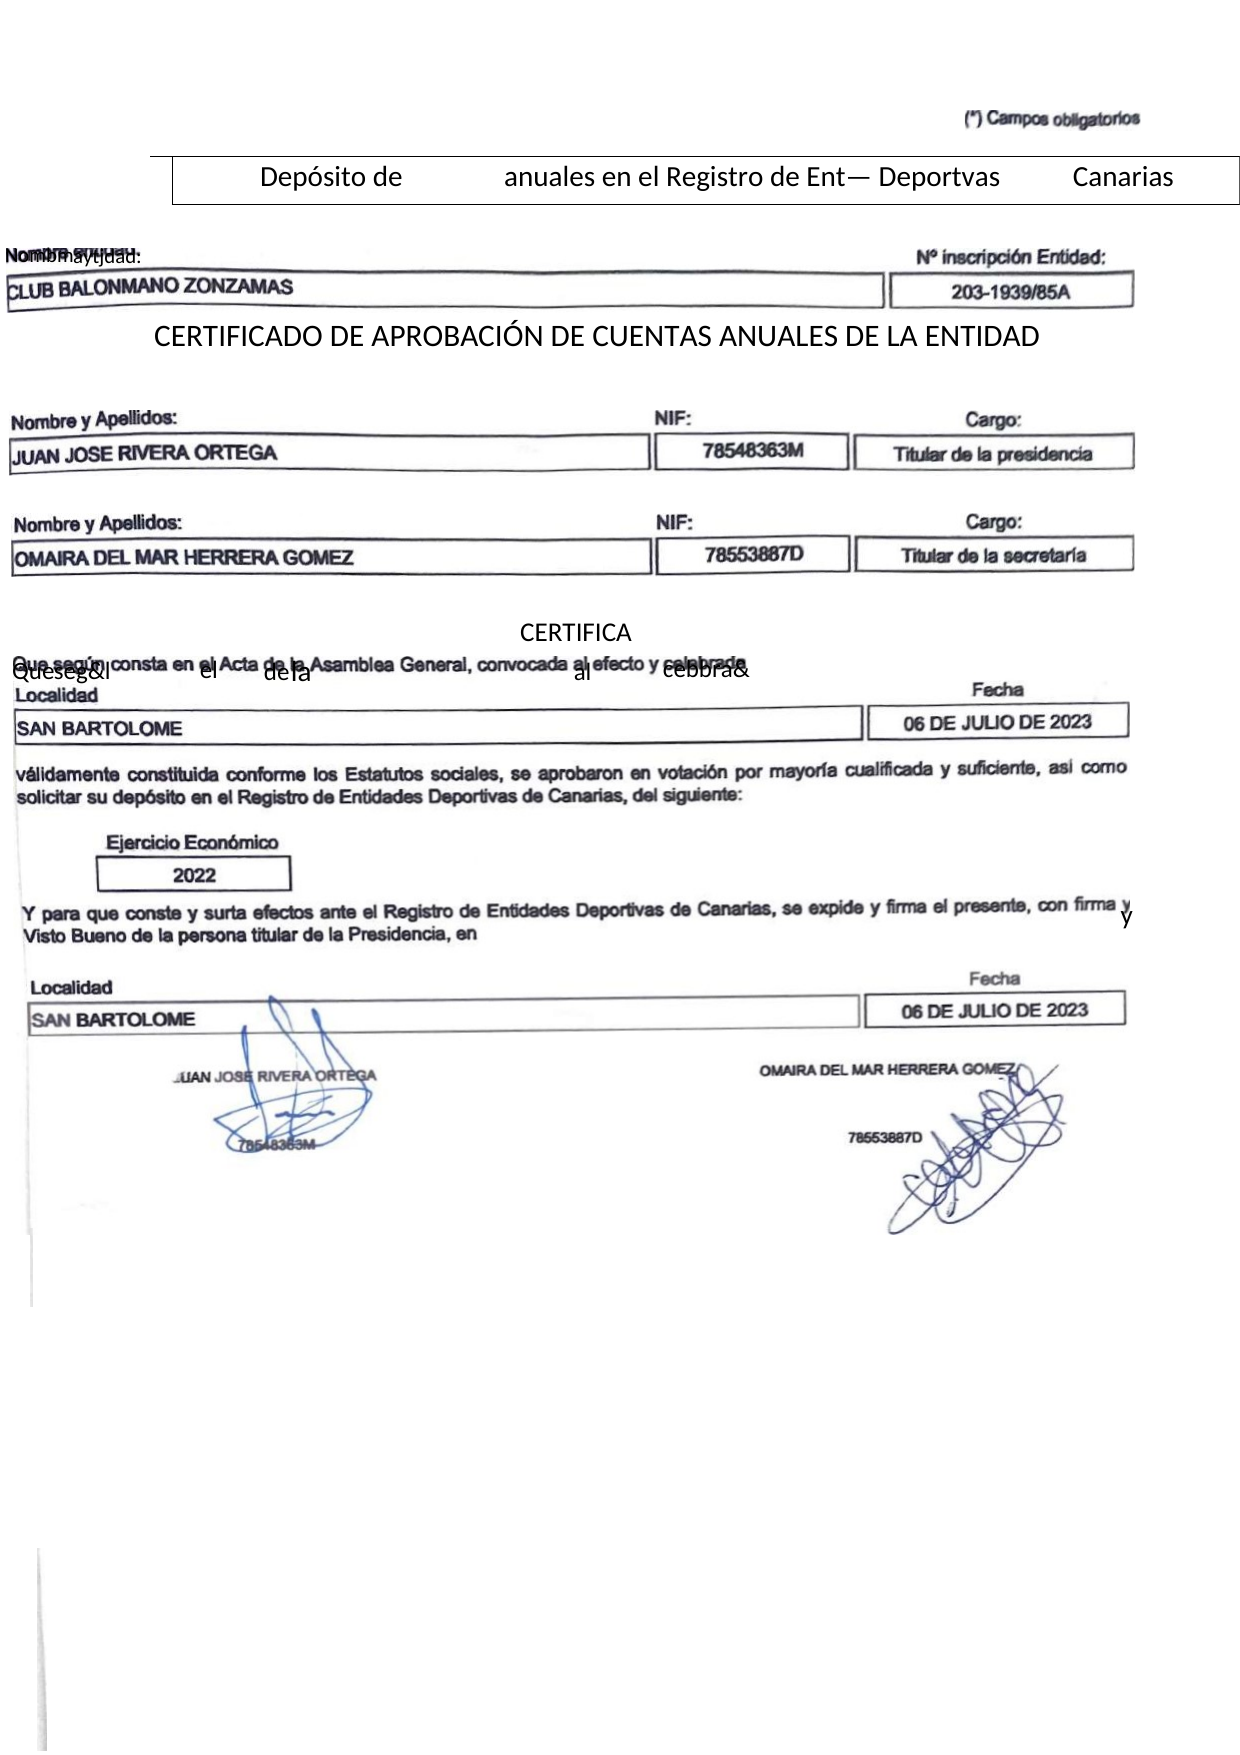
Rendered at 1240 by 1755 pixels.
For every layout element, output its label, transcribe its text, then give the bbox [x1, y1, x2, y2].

table_header Depósito de [173, 157, 504, 204]
subtitle CERTIFICA [150, 615, 1002, 648]
table_header [150, 157, 172, 204]
text CERTIFICADO DE APROBACIÓN DE CUENTAS ANUALES DE LA ENTIDAD [154, 313, 1089, 354]
table_header Canarias [1073, 157, 1239, 204]
table_header anuales en el Registro de Ent— Deportvas [504, 157, 1073, 204]
text [154, 205, 1089, 248]
